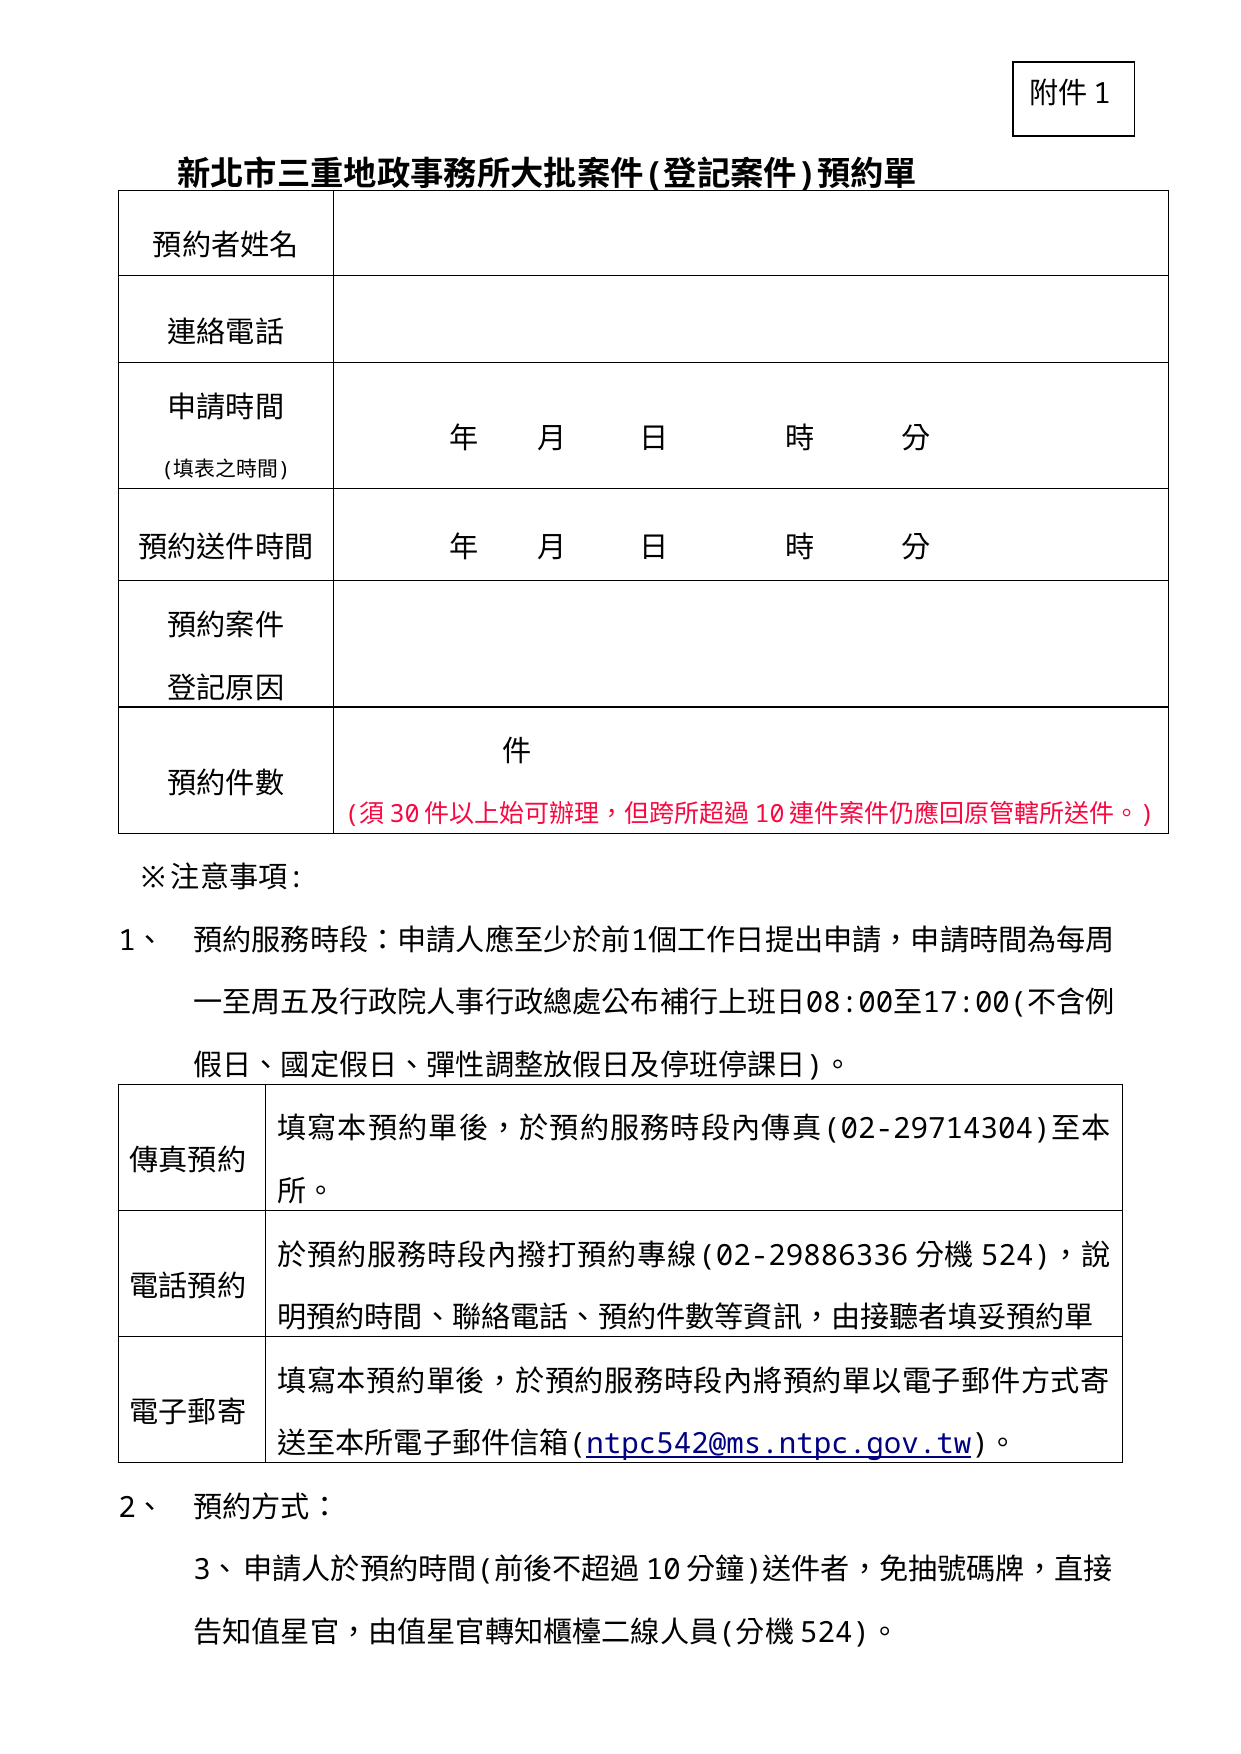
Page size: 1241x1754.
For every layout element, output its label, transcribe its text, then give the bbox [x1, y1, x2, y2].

table_cell 年 月 日 時 分 [334, 489, 1168, 580]
table_cell 電話預約 [119, 1211, 265, 1336]
text ※注意事項: [118, 834, 1122, 896]
table_cell 年 月 日 時 分 [334, 363, 1168, 488]
table_cell [334, 276, 1168, 362]
table_header 填寫本預約單後，於預約服務時段內傳真(02-29714304)至本所。 [266, 1085, 1122, 1209]
table_cell 預約送件時間 [119, 489, 333, 580]
table_cell 預約案件 登記原因 [119, 581, 333, 706]
table_cell 件 (須30件以上始可辦理，但跨所超過10連件案件仍應回原管轄所送件。) [334, 708, 1168, 832]
list 預約方式： [118, 1463, 1122, 1525]
table_cell [334, 581, 1168, 706]
table_header [334, 191, 1168, 275]
table_header 預約者姓名 [119, 191, 333, 275]
table_cell 填寫本預約單後，於預約服務時段內將預約單以電子郵件方式寄送至本所電子郵件信箱(ntpc542@ms.ntpc.gov.tw)。 [266, 1337, 1122, 1462]
text 附件1 [1029, 70, 1119, 112]
table_cell 於預約服務時段內撥打預約專線(02-29886336分機524)，說明預約時間、聯絡電話、預約件數等資訊，由接聽者填妥預約單 [266, 1211, 1122, 1336]
table_header 傳真預約 [119, 1085, 265, 1209]
list 預約服務時段：申請人應至少於前1個工作日提出申請，申請時間為每周一至周五及行政院人事行政總處公布補行上班日08:00至17:00(不含例假日、國定假日、彈性調整放假日及停班停課日)。 [118, 896, 1122, 1083]
text 新北市三重地政事務所大批案件(登記案件)預約單 [118, 127, 1122, 189]
list 申請人於預約時間(前後不超過10分鐘)送件者，免抽號碼牌，直接告知值星官，由值星官轉知櫃檯二線人員(分機524)。 [193, 1525, 1122, 1650]
table_cell 電子郵寄 [119, 1337, 265, 1462]
table_cell 連絡電話 [119, 276, 333, 362]
table_cell 預約件數 [119, 708, 333, 832]
table_cell 申請時間 (填表之時間) [119, 363, 333, 488]
